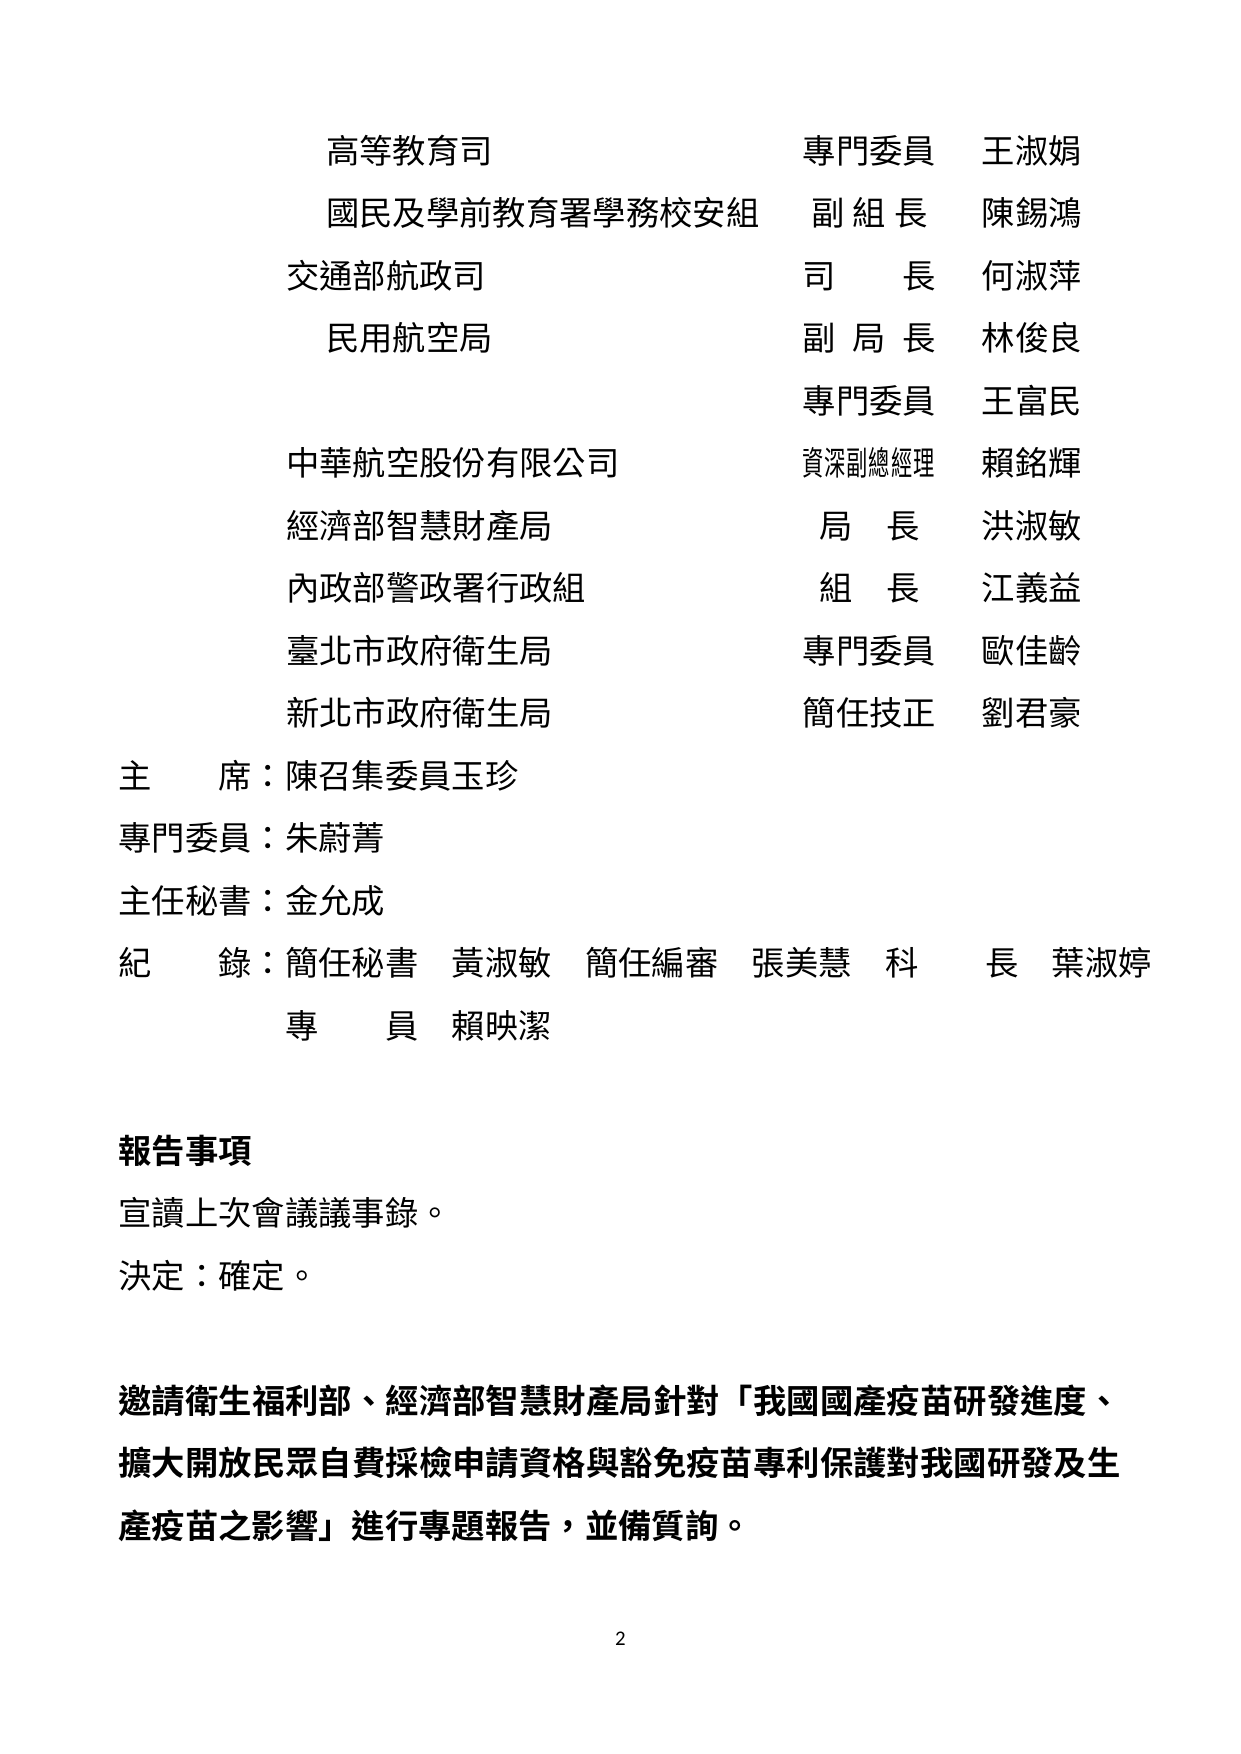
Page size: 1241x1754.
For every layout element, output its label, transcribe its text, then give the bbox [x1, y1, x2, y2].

table_cell 專門委員 [781, 107, 958, 169]
table_cell 簡任技正 [781, 669, 958, 732]
table_cell 何淑萍 [958, 232, 1105, 294]
table_cell 林俊良 [958, 294, 1105, 357]
table_cell 局長 [781, 482, 958, 544]
table_cell 王富民 [958, 357, 1105, 419]
table_cell 陳錫鴻 [958, 169, 1105, 232]
table_cell 經濟部智慧財產局 [283, 482, 781, 544]
table_cell 專門委員 [781, 357, 958, 419]
table_cell [121, 669, 283, 732]
text 專門委員：朱蔚菁 [118, 794, 1122, 857]
table_cell 高等教育司 [283, 107, 781, 169]
table_cell 江義益 [958, 544, 1105, 607]
table_cell 劉君豪 [958, 669, 1105, 732]
table_cell 組長 [781, 544, 958, 607]
text 宣讀上次會議議事錄。 [118, 1169, 1122, 1232]
table_cell 新北市政府衛生局 [283, 669, 781, 732]
table_cell 賴銘輝 [958, 419, 1105, 482]
table_cell [121, 107, 283, 169]
table_cell [121, 482, 283, 544]
table_cell 司 長 [781, 232, 958, 294]
table_cell [121, 169, 283, 232]
text 紀 錄：簡任秘書 黃淑敏 簡任編審 張美慧 科 長 葉淑婷 專 員 賴映潔 [118, 919, 1166, 1044]
table_cell 專門委員 [781, 607, 958, 669]
table_cell 歐佳齡 [958, 607, 1105, 669]
table_cell [121, 607, 283, 669]
table_cell [121, 232, 283, 294]
table_cell 臺北市政府衛生局 [283, 607, 781, 669]
table_cell 副組長 [781, 169, 958, 232]
table_cell 王淑娟 [958, 107, 1105, 169]
table_cell 內政部警政署行政組 [283, 544, 781, 607]
table_cell 民用航空局 [283, 294, 781, 357]
table_cell 資深副總經理 [781, 419, 958, 482]
table_cell [121, 294, 283, 357]
table_cell 副 局 長 [781, 294, 958, 357]
table_cell 中華航空股份有限公司 [283, 419, 781, 482]
table_cell [283, 357, 781, 419]
table_cell 國民及學前教育署學務校安組 [283, 169, 781, 232]
table_cell 洪淑敏 [958, 482, 1105, 544]
table_cell [121, 544, 283, 607]
table_cell [121, 357, 283, 419]
text 主 席：陳召集委員玉珍 [118, 732, 1122, 794]
table_cell 交通部航政司 [283, 232, 781, 294]
text 主任秘書：金允成 [118, 857, 1122, 919]
table_cell [121, 419, 283, 482]
text 決定：確定。 [118, 1232, 1122, 1294]
text 報告事項 [118, 1107, 1122, 1169]
text 邀請衛生福利部、經濟部智慧財產局針對「我國國產疫苗研發進度、擴大開放民眾自費採檢申請資格與豁免疫苗專利保護對我國研發及生產疫苗之影響」進行專題報告，並備質詢。 [118, 1357, 1122, 1544]
